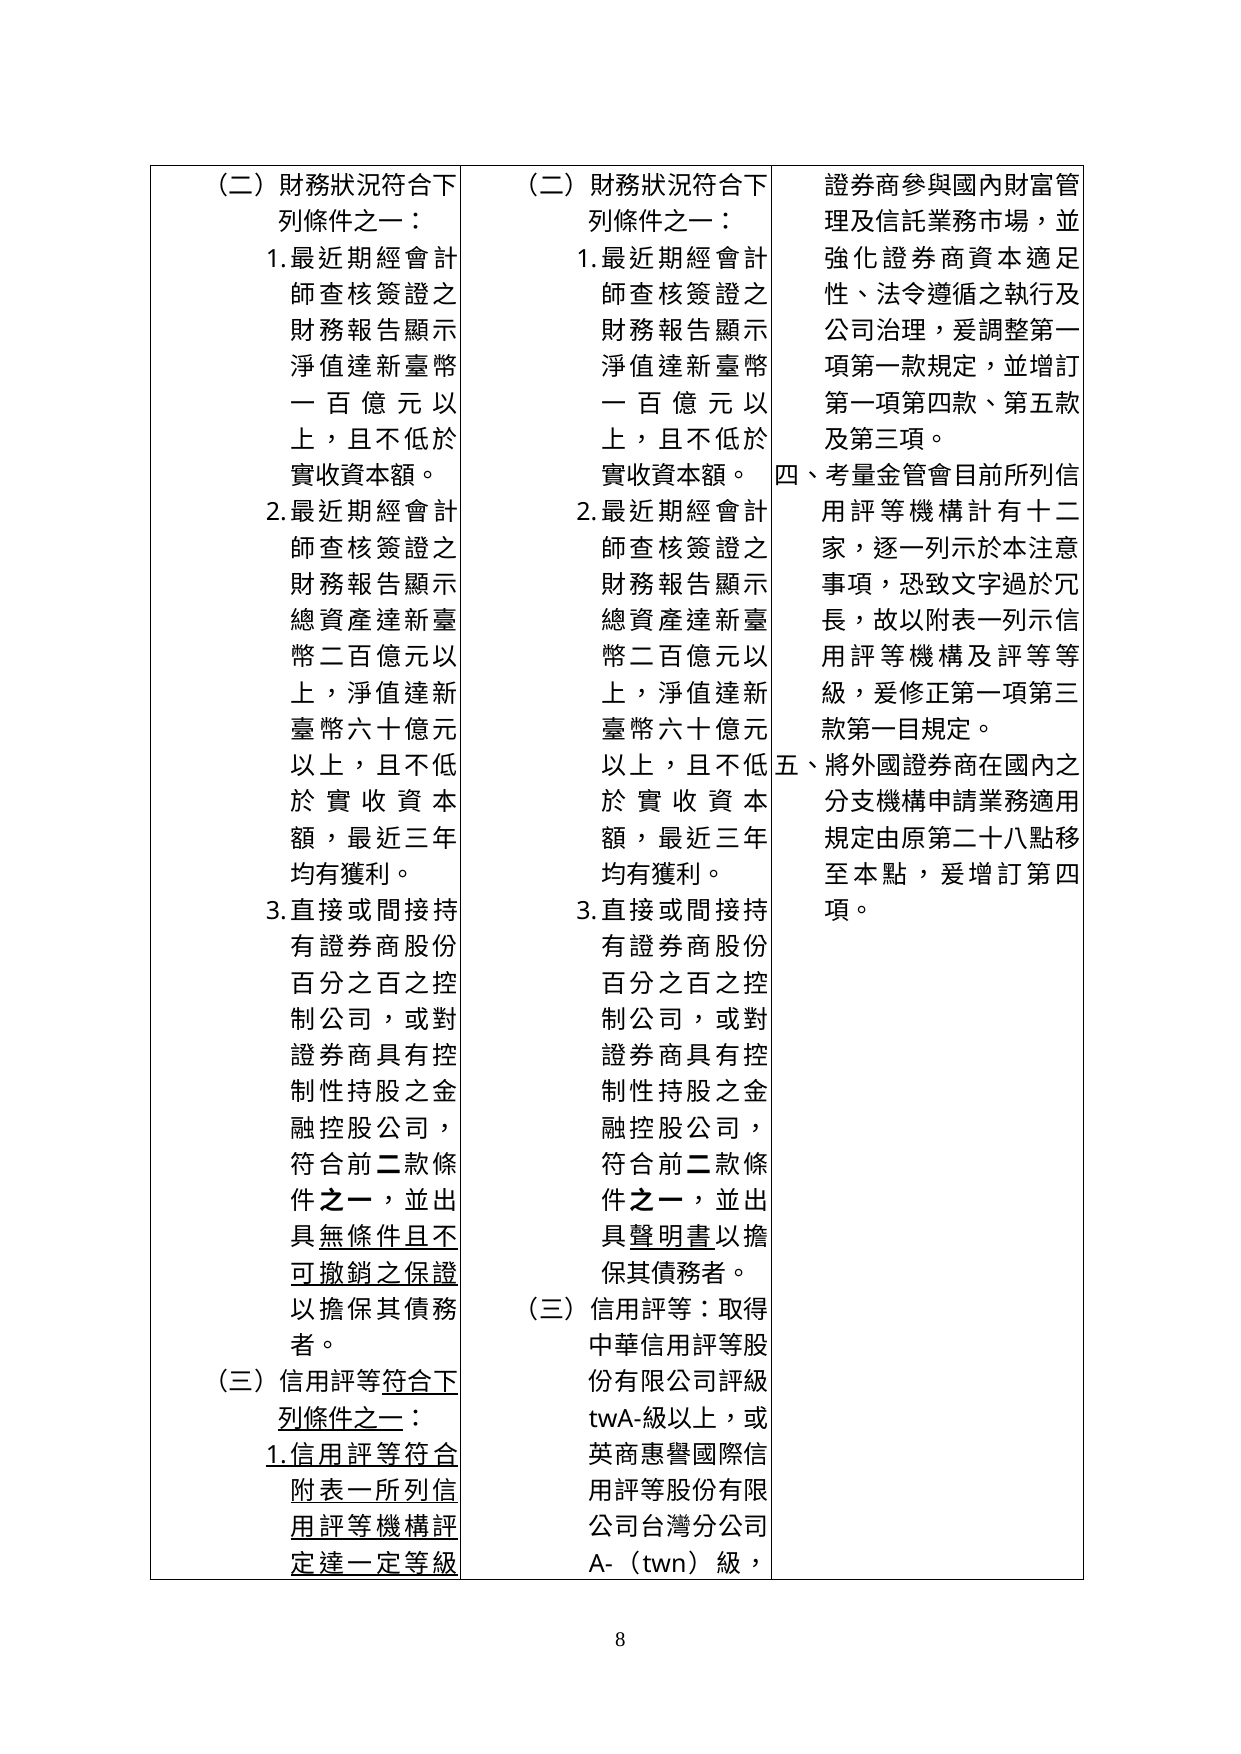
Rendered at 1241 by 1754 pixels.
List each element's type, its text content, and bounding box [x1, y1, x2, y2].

table_cell （二）財務狀況符合下列條件之一： 1.最近期經會計師查核簽證之財務報告顯示淨值達新臺幣一百億元以上，且不低於實收資本額。 2.最近期經會計師查核簽證之財務報告顯示總資產達新臺幣二百億元以上，淨值達新臺幣六十億元以上，且不低於實收資本額，最近三年均有獲利。 3.直接或間接持有證券商股份百分之百之控制公司，或對證券商具有控制性持股之金融控股公司，符合前二款條件之一，並出具無條件且不可撤銷之保證以擔保其債務者。 （三）信用評等符合下列條件之一： 1.信用評等符合附表一所列信用評等機構評定達一定等級 [151, 166, 460, 1579]
table_cell 證券商參與國內財富管理及信託業務市場，並強化證券商資本適足性、法令遵循之執行及公司治理，爰調整第一項第一款規定，並增訂第一項第四款、第五款及第三項。 四、考量金管會目前所列信用評等機構計有十二家，逐一列示於本注意事項，恐致文字過於冗長，故以附表一列示信用評等機構及評等等級，爰修正第一項第三款第一目規定。 五、將外國證券商在國內之分支機構申請業務適用規定由原第二十八點移至本點，爰增訂第四項。 [772, 166, 1083, 1579]
table_cell （二）財務狀況符合下列條件之一： 1.最近期經會計師查核簽證之財務報告顯示淨值達新臺幣一百億元以上，且不低於實收資本額。 2.最近期經會計師查核簽證之財務報告顯示總資產達新臺幣二百億元以上，淨值達新臺幣六十億元以上，且不低於實收資本額，最近三年均有獲利。 3.直接或間接持有證券商股份百分之百之控制公司，或對證券商具有控制性持股之金融控股公司，符合前二款條件之一，並出具聲明書以擔保其債務者。 （三）信用評等：取得中華信用評等股份有限公司評級twA-級以上，或英商惠譽國際信用評等股份有限公司台灣分公司A-（twn）級， [461, 166, 771, 1579]
